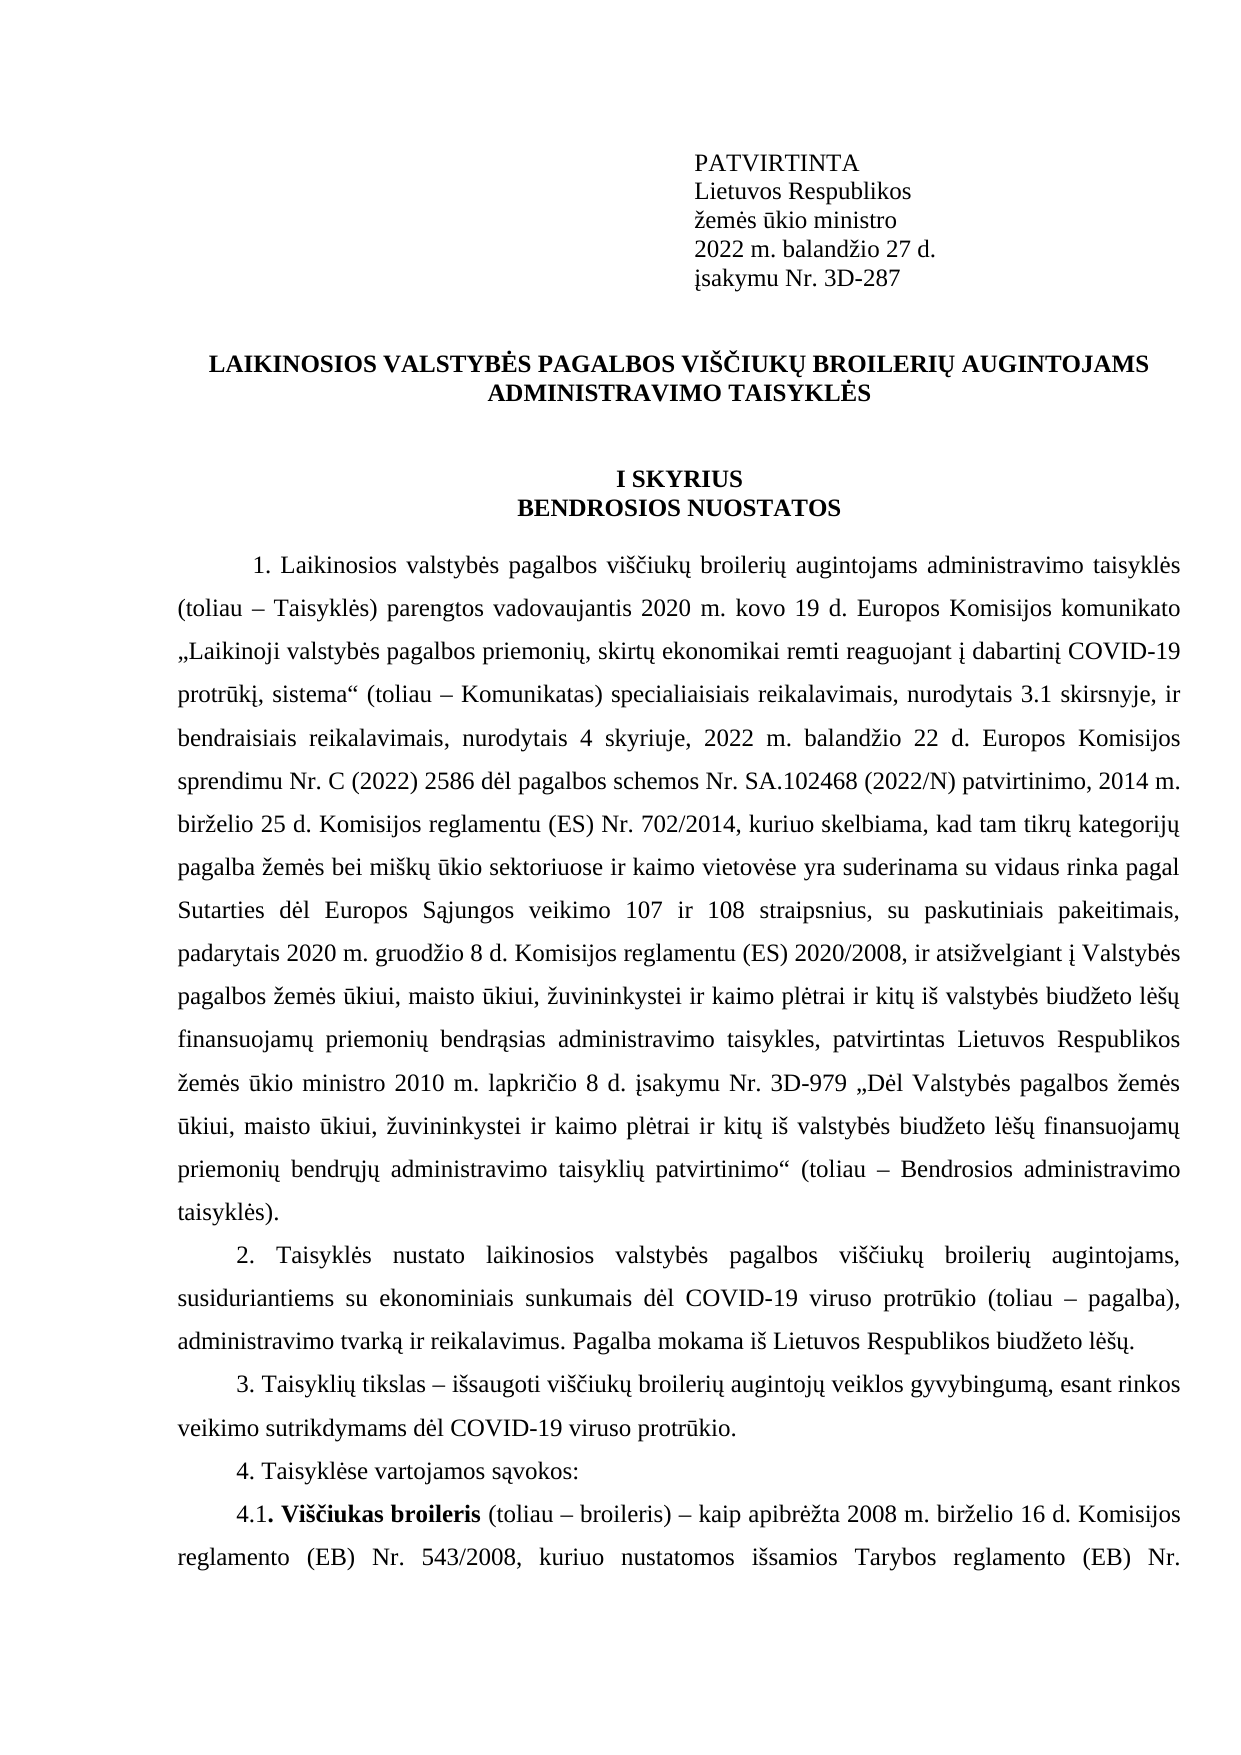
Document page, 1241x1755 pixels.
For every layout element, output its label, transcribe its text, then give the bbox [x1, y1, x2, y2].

text I SKYRIUS [177, 464, 1181, 493]
text PATVIRTINTA [177, 148, 1181, 176]
text LAIKINOSIOS VALSTYBĖS PAGALBOS VIŠČIUKŲ BROILERIŲ AUGINTOJAMS ADMINISTRAVIMO TAISYKLĖS [177, 349, 1181, 406]
text 2022 m. balandžio 27 d. [177, 234, 1181, 263]
text 2. Taisyklės nustato laikinosios valstybės pagalbos viščiukų broilerių augintojams, susiduriantiems su ekonominiais sunkumais dėl COVID-19 viruso protrūkio (toliau – pagalba), administravimo tvarką ir reikalavimus. Pagalba mokama iš Lietuvos Respublikos biudžeto lėšų. [177, 1240, 1181, 1355]
text 4.1. Viščiukas broileris (toliau – broileris) – kaip apibrėžta 2008 m. birželio 16 d. Komisijos reglamento (EB) Nr. 543/2008, kuriuo nustatomos išsamios Tarybos reglamento (EB) Nr. [177, 1499, 1181, 1571]
text BENDROSIOS NUOSTATOS [177, 493, 1181, 521]
text Lietuvos Respublikos [177, 176, 1181, 205]
text žemės ūkio ministro [177, 205, 1181, 234]
text įsakymu Nr. 3D-287 [177, 263, 1181, 291]
text 4. Taisyklėse vartojamos sąvokos: [177, 1456, 1181, 1484]
text 1. Laikinosios valstybės pagalbos viščiukų broilerių augintojams administravimo taisyklės (toliau – Taisyklės) parengtos vadovaujantis 2020 m. kovo 19 d. Europos Komisijos komunikato „Laikinoji valstybės pagalbos priemonių, skirtų ekonomikai remti reaguojant į dabartinį COVID-19 protrūkį, sistema“ (toliau – Komunikatas) specialiaisiais reikalavimais, nurodytais 3.1 skirsnyje, ir bendraisiais reikalavimais, nurodytais 4 skyriuje, 2022 m. balandžio 22 d. Europos Komisijos sprendimu Nr. C (2022) 2586 dėl pagalbos schemos Nr. SA.102468 (2022/N) patvirtinimo, 2014 m. birželio 25 d. Komisijos reglamentu (ES) Nr. 702/2014, kuriuo skelbiama, kad tam tikrų kategorijų pagalba žemės bei miškų ūkio sektoriuose ir kaimo vietovėse yra suderinama su vidaus rinka pagal Sutarties dėl Europos Sąjungos veikimo 107 ir 108 straipsnius, su paskutiniais pakeitimais, padarytais 2020 m. gruodžio 8 d. Komisijos reglamentu (ES) 2020/2008, ir atsižvelgiant į Valstybės pagalbos žemės ūkiui, maisto ūkiui, žuvininkystei ir kaimo plėtrai ir kitų iš valstybės biudžeto lėšų finansuojamų priemonių bendrąsias administravimo taisykles, patvirtintas Lietuvos Respublikos žemės ūkio ministro 2010 m. lapkričio 8 d. įsakymu Nr. 3D-979 „Dėl Valstybės pagalbos žemės ūkiui, maisto ūkiui, žuvininkystei ir kaimo plėtrai ir kitų iš valstybės biudžeto lėšų finansuojamų priemonių bendrųjų administravimo taisyklių patvirtinimo“ (toliau – Bendrosios administravimo taisyklės). [177, 550, 1181, 1226]
text 3. Taisyklių tikslas – išsaugoti viščiukų broilerių augintojų veiklos gyvybingumą, esant rinkos veikimo sutrikdymams dėl COVID-19 viruso protrūkio. [177, 1369, 1181, 1441]
